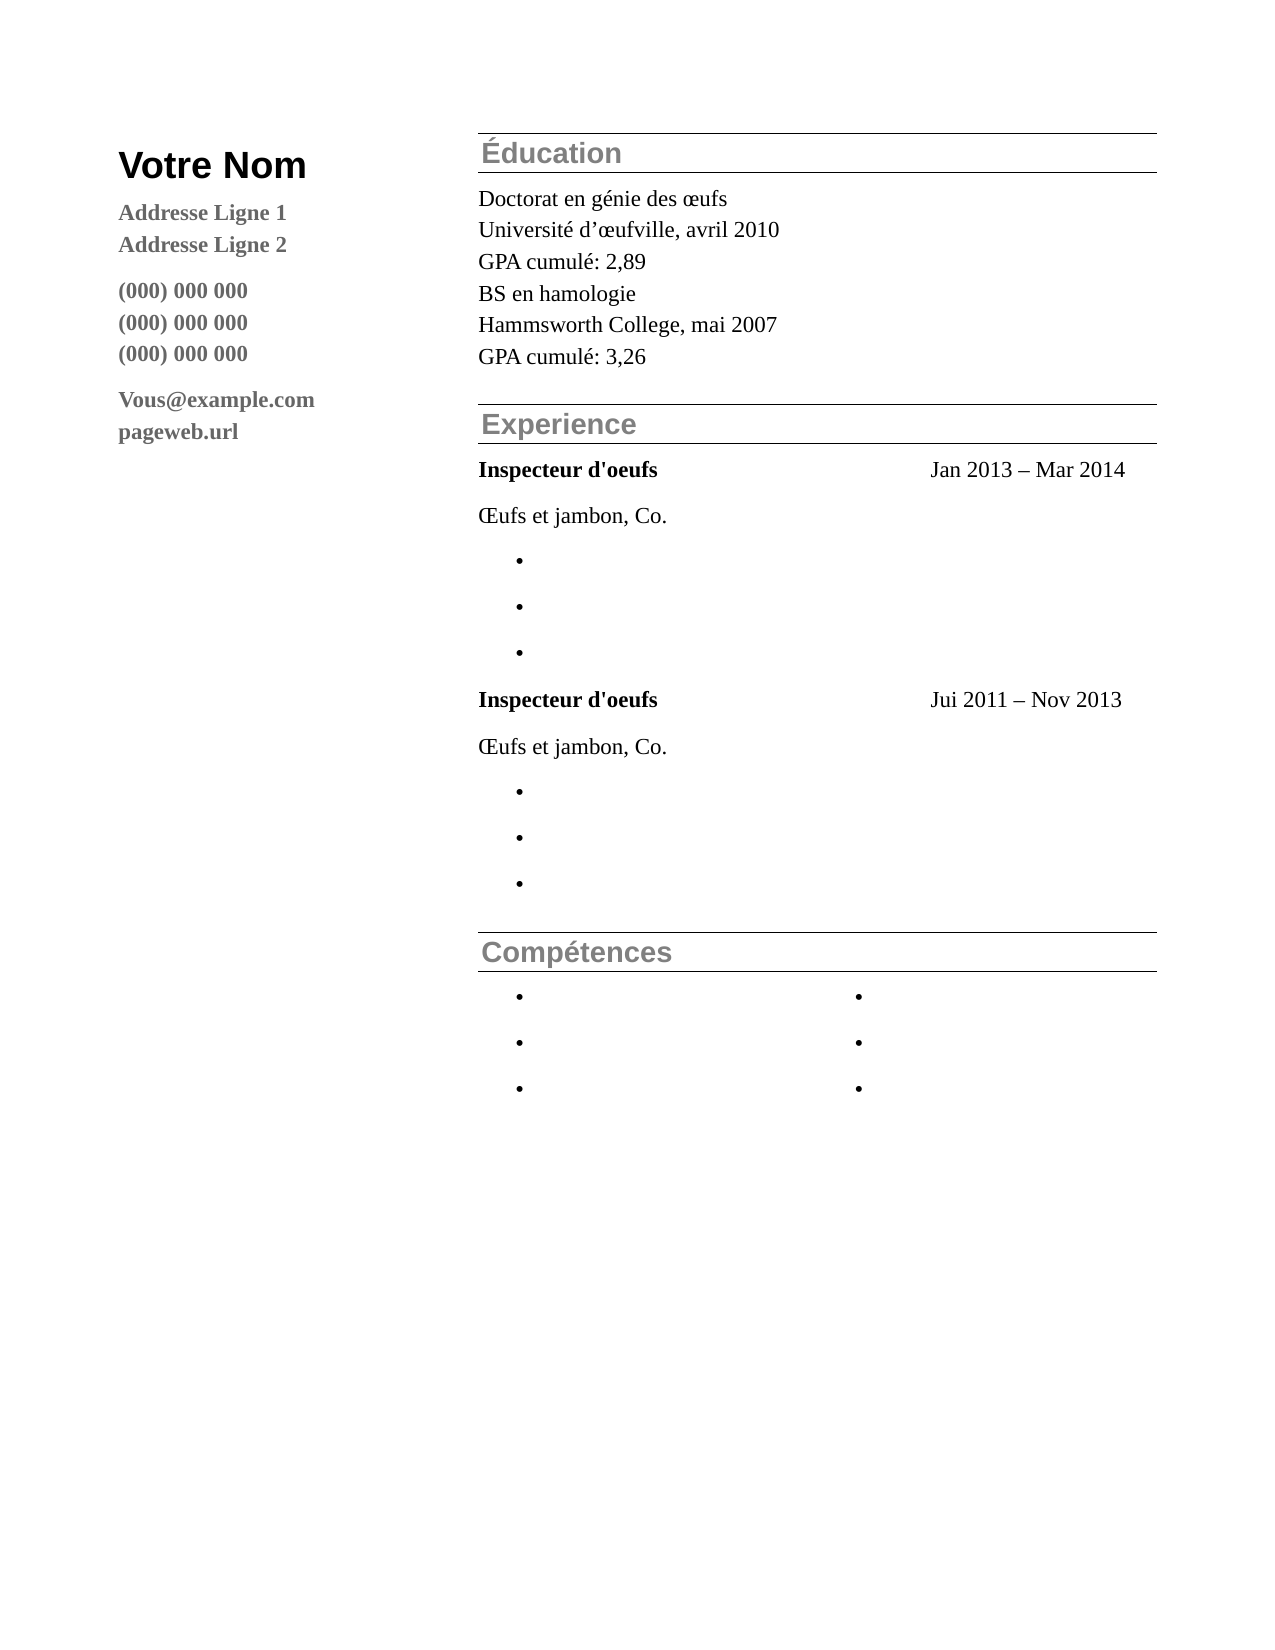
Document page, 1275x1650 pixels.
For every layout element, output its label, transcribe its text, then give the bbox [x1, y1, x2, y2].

text Vous@example.com pageweb.url [118, 386, 478, 444]
text Doctorat en génie des œufs Université d’œufville, avril 2010 GPA cumulé: 2,89 BS en hamologie Hammsworth College, mai 2007 GPA cumulé: 3,26 [478, 185, 1157, 369]
text (000) 000 000 (000) 000 000 (000) 000 000 [118, 277, 478, 366]
text Addresse Ligne 1 Addresse Ligne 2 [118, 199, 478, 257]
subtitle Votre Nom [118, 143, 478, 187]
text Jui 2011 – Nov 2013 [930, 687, 1157, 713]
text Jan 2013 – Mar 2014 [930, 456, 1157, 482]
subtitle Compétences [478, 933, 1157, 971]
text Inspecteur d'oeufs [478, 456, 930, 482]
text Œufs et jambon, Co. [478, 733, 930, 759]
subtitle Éducation [478, 134, 1157, 172]
text Inspecteur d'oeufs [478, 687, 930, 713]
subtitle Experience [478, 405, 1157, 443]
text Œufs et jambon, Co. [478, 502, 930, 528]
